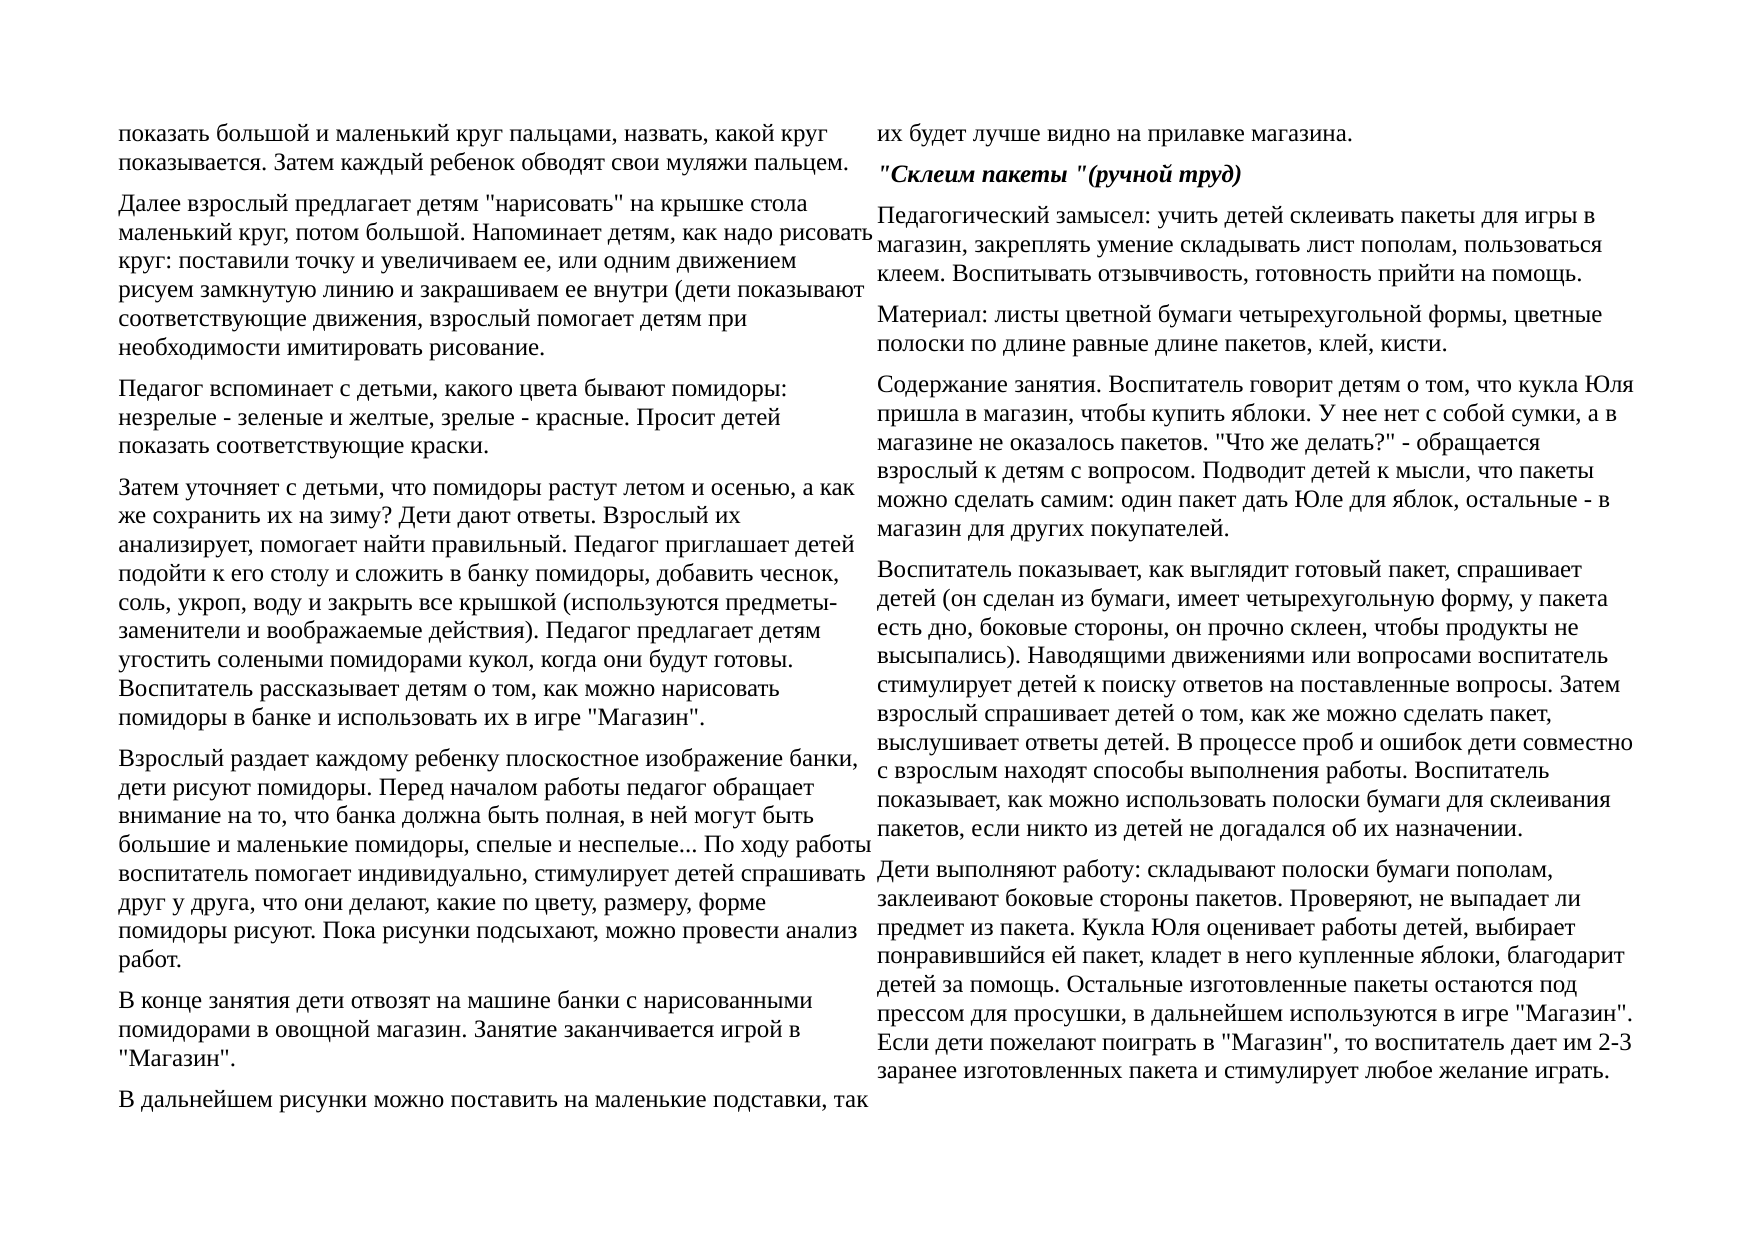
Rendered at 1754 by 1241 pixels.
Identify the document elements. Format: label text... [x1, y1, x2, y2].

text Педагогический замысел: учить детей склеивать пакеты для игры в магазин, закреплять умение складывать лист пополам, пользоваться клеем. Воспитывать отзывчивость, готовность прийти на помощь. [877, 201, 1636, 287]
text Взрослый раздает каждому ребенку плоскостное изображение банки, дети рисуют помидоры. Перед началом работы педагог обращает внимание на то, что банка должна быть полная, в ней могут быть большие и маленькие помидоры, спелые и неспелые... По ходу работы воспитатель помогает индивидуально, стимулирует детей спрашивать друг у друга, что они делают, какие по цвету, размеру, форме помидоры рисуют. Пока рисунки подсыхают, можно провести анализ работ. [118, 743, 877, 973]
text Педагог вспоминает с детьми, какого цвета бывают помидоры: незрелые - зеленые и желтые, зрелые - красные. Просит детей показать соответствующие краски. [118, 373, 877, 459]
text их будет лучше видно на прилавке магазина. [877, 118, 1636, 147]
text "Склеим пакеты "(ручной труд) [877, 159, 1636, 188]
text Материал: листы цветной бумаги четырехугольной формы, цветные полоски по длине равные длине пакетов, клей, кисти. [877, 299, 1636, 357]
text Воспитатель показывает, как выглядит готовый пакет, спрашивает детей (он сделан из бумаги, имеет четырехугольную форму, у пакета есть дно, боковые стороны, он прочно склеен, чтобы продукты не высыпались). Наводящими движениями или вопросами воспитатель стимулирует детей к поиску ответов на поставленные вопросы. Затем взрослый спрашивает детей о том, как же можно сделать пакет, выслушивает ответы детей. В процессе проб и ошибок дети совместно с взрослым находят способы выполнения работы. Воспитатель показывает, как можно использовать полоски бумаги для склеивания пакетов, если никто из детей не догадался об их назначении. [877, 554, 1636, 842]
text показать большой и маленький круг пальцами, назвать, какой круг показывается. Затем каждый ребенок обводят свои муляжи пальцем. [118, 118, 877, 176]
text Затем уточняет с детьми, что помидоры растут летом и осенью, а как же сохранить их на зиму? Дети дают ответы. Взрослый их анализирует, помогает найти правильный. Педагог приглашает детей подойти к его столу и сложить в банку помидоры, добавить чеснок, соль, укроп, воду и закрыть все крышкой (используются предметы-заменители и воображаемые действия). Педагог предлагает детям угостить солеными помидорами кукол, когда они будут готовы. Воспитатель рассказывает детям о том, как можно нарисовать помидоры в банке и использовать их в игре "Магазин". [118, 472, 877, 731]
text Далее взрослый предлагает детям "нарисовать" на крышке стола маленький круг, потом большой. Напоминает детям, как надо рисовать круг: поставили точку и увеличиваем ее, или одним движением рисуем замкнутую линию и закрашиваем ее внутри (дети показывают соответствующие движения, взрослый помогает детям при необходимости имитировать рисование. [118, 188, 877, 361]
text Содержание занятия. Воспитатель говорит детям о том, что кукла Юля пришла в магазин, чтобы купить яблоки. У нее нет с собой сумки, а в магазине не оказалось пакетов. "Что же делать?" - обращается взрослый к детям с вопросом. Подводит детей к мысли, что пакеты можно сделать самим: один пакет дать Юле для яблок, остальные - в магазин для других покупателей. [877, 369, 1636, 542]
text В конце занятия дети отвозят на машине банки с нарисованными помидорами в овощной магазин. Занятие заканчивается игрой в "Магазин". [118, 986, 877, 1072]
text Дети выполняют работу: складывают полоски бумаги пополам, заклеивают боковые стороны пакетов. Проверяют, не выпадает ли предмет из пакета. Кукла Юля оценивает работы детей, выбирает понравившийся ей пакет, кладет в него купленные яблоки, благодарит детей за помощь. Остальные изготовленные пакеты остаются под прессом для просушки, в дальнейшем используются в игре "Магазин". Если дети пожелают поиграть в "Магазин", то воспитатель дает им 2-3 заранее изготовленных пакета и стимулирует любое желание играть. [877, 854, 1636, 1084]
text В дальнейшем рисунки можно поставить на маленькие подставки, так [118, 1084, 877, 1113]
